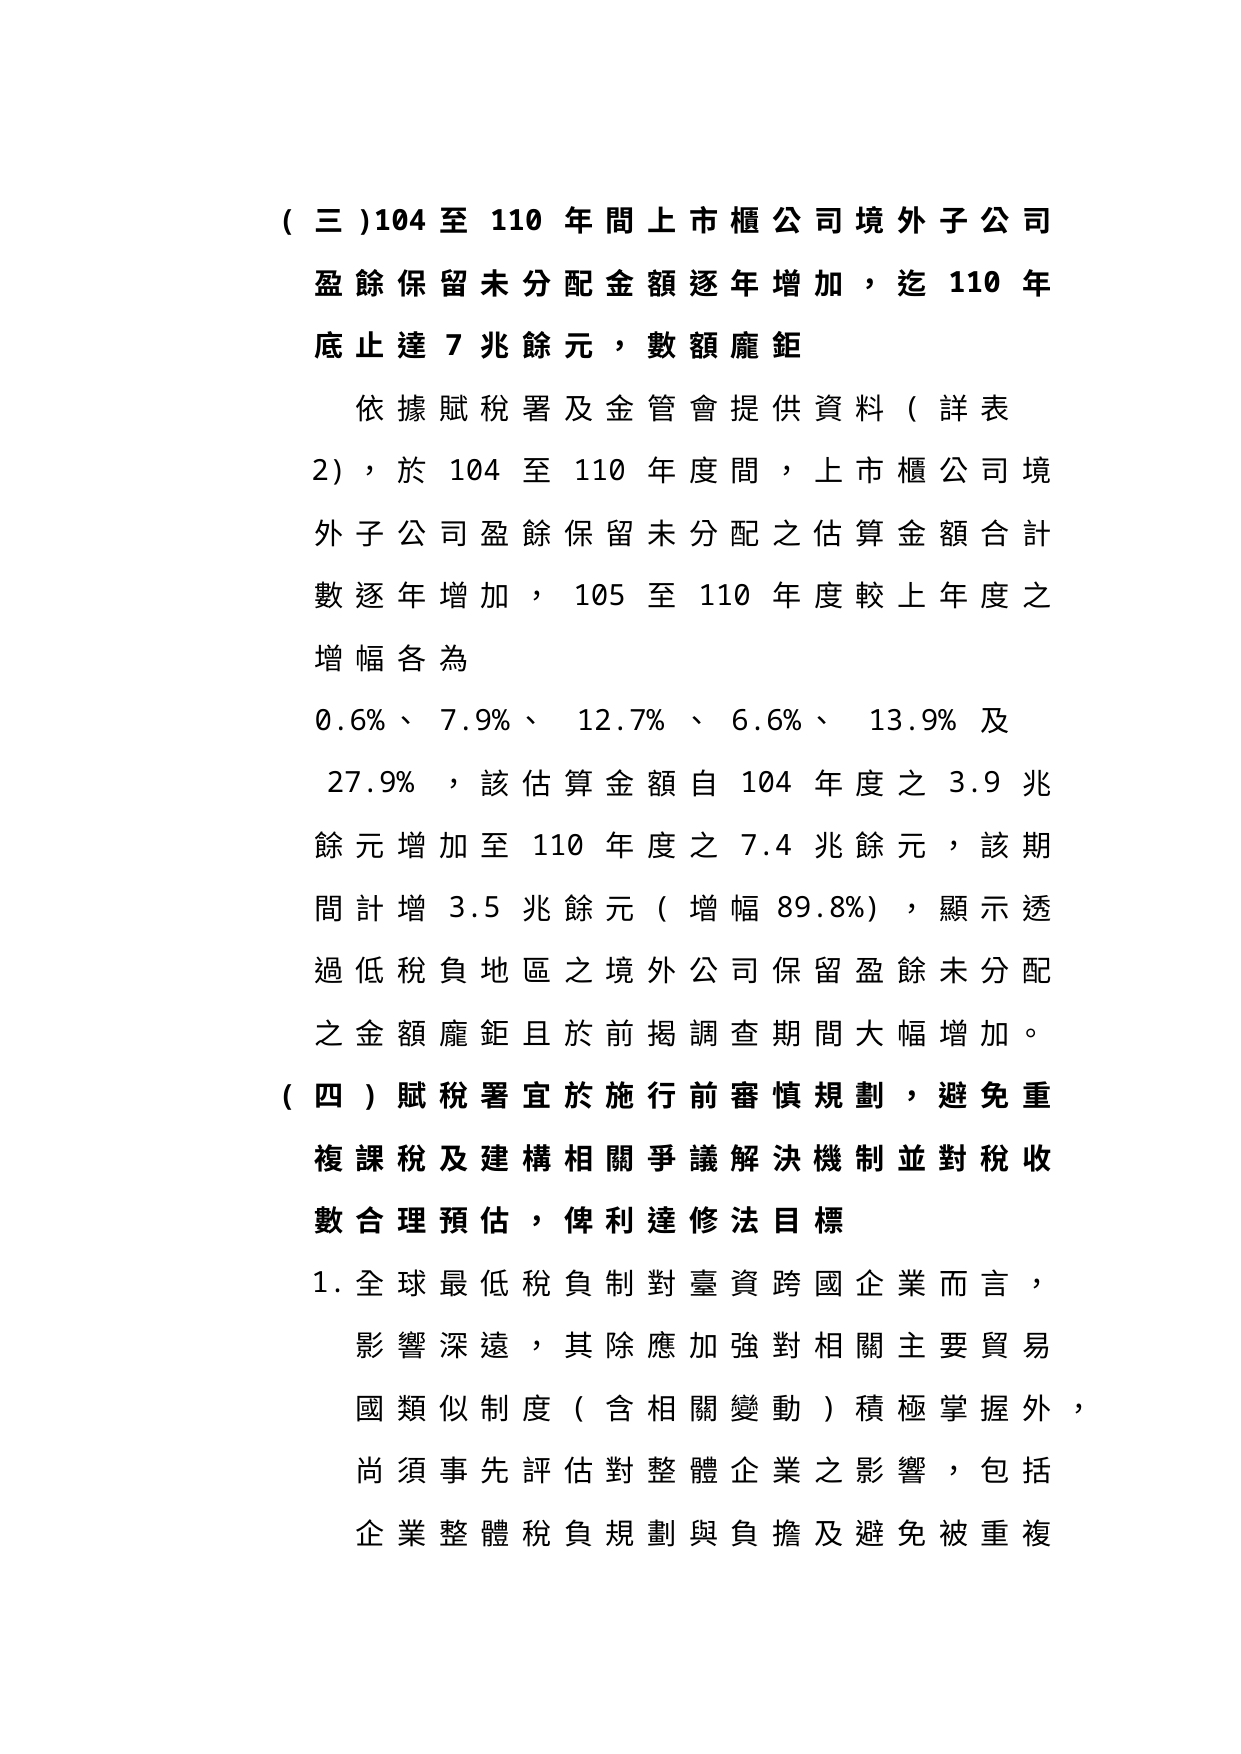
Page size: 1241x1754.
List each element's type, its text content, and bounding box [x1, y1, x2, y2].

text (四)賦稅署宜於施行前審慎規劃，避免重複課稅及建構相關爭議解決機制並對稅收數合理預估，俾利達修法目標 [242, 1052, 1058, 1240]
text 1.全球最低稅負制對臺資跨國企業而言，影響深遠，其除應加強對相關主要貿易國類似制度(含相關變動)積極掌握外，尚須事先評估對整體企業之影響，包括企業整體稅負規劃與負擔及避免被重複課稅等；此外，尚須併同考量疫情、供應鏈與地緣政治及數位轉型環境等綜合影響，俾及早進行相應集團營運、資產布局、供應鏈布建、交易模式及控股狀況之檢討調整及因應。 [287, 1240, 1058, 1552]
text (三)104至110年間上市櫃公司境外子公司盈餘保留未分配金額逐年增加，迄110年底止達7兆餘元，數額龐鉅 [242, 177, 1058, 365]
text 依據賦稅署及金管會提供資料(詳表2)，於104至110年度間，上市櫃公司境外子公司盈餘保留未分配之估算金額合計數逐年增加，105至110年度較上年度之增幅各為0.6%、7.9%、12.7%、6.6%、13.9%及27.9%，該估算金額自104年度之3.9兆餘元增加至110年度之7.4兆餘元，該期間計增3.5兆餘元(增幅89.8%)，顯示透過低稅負地區之境外公司保留盈餘未分配之金額龐鉅且於前揭調查期間大幅增加。 [287, 365, 1058, 1052]
